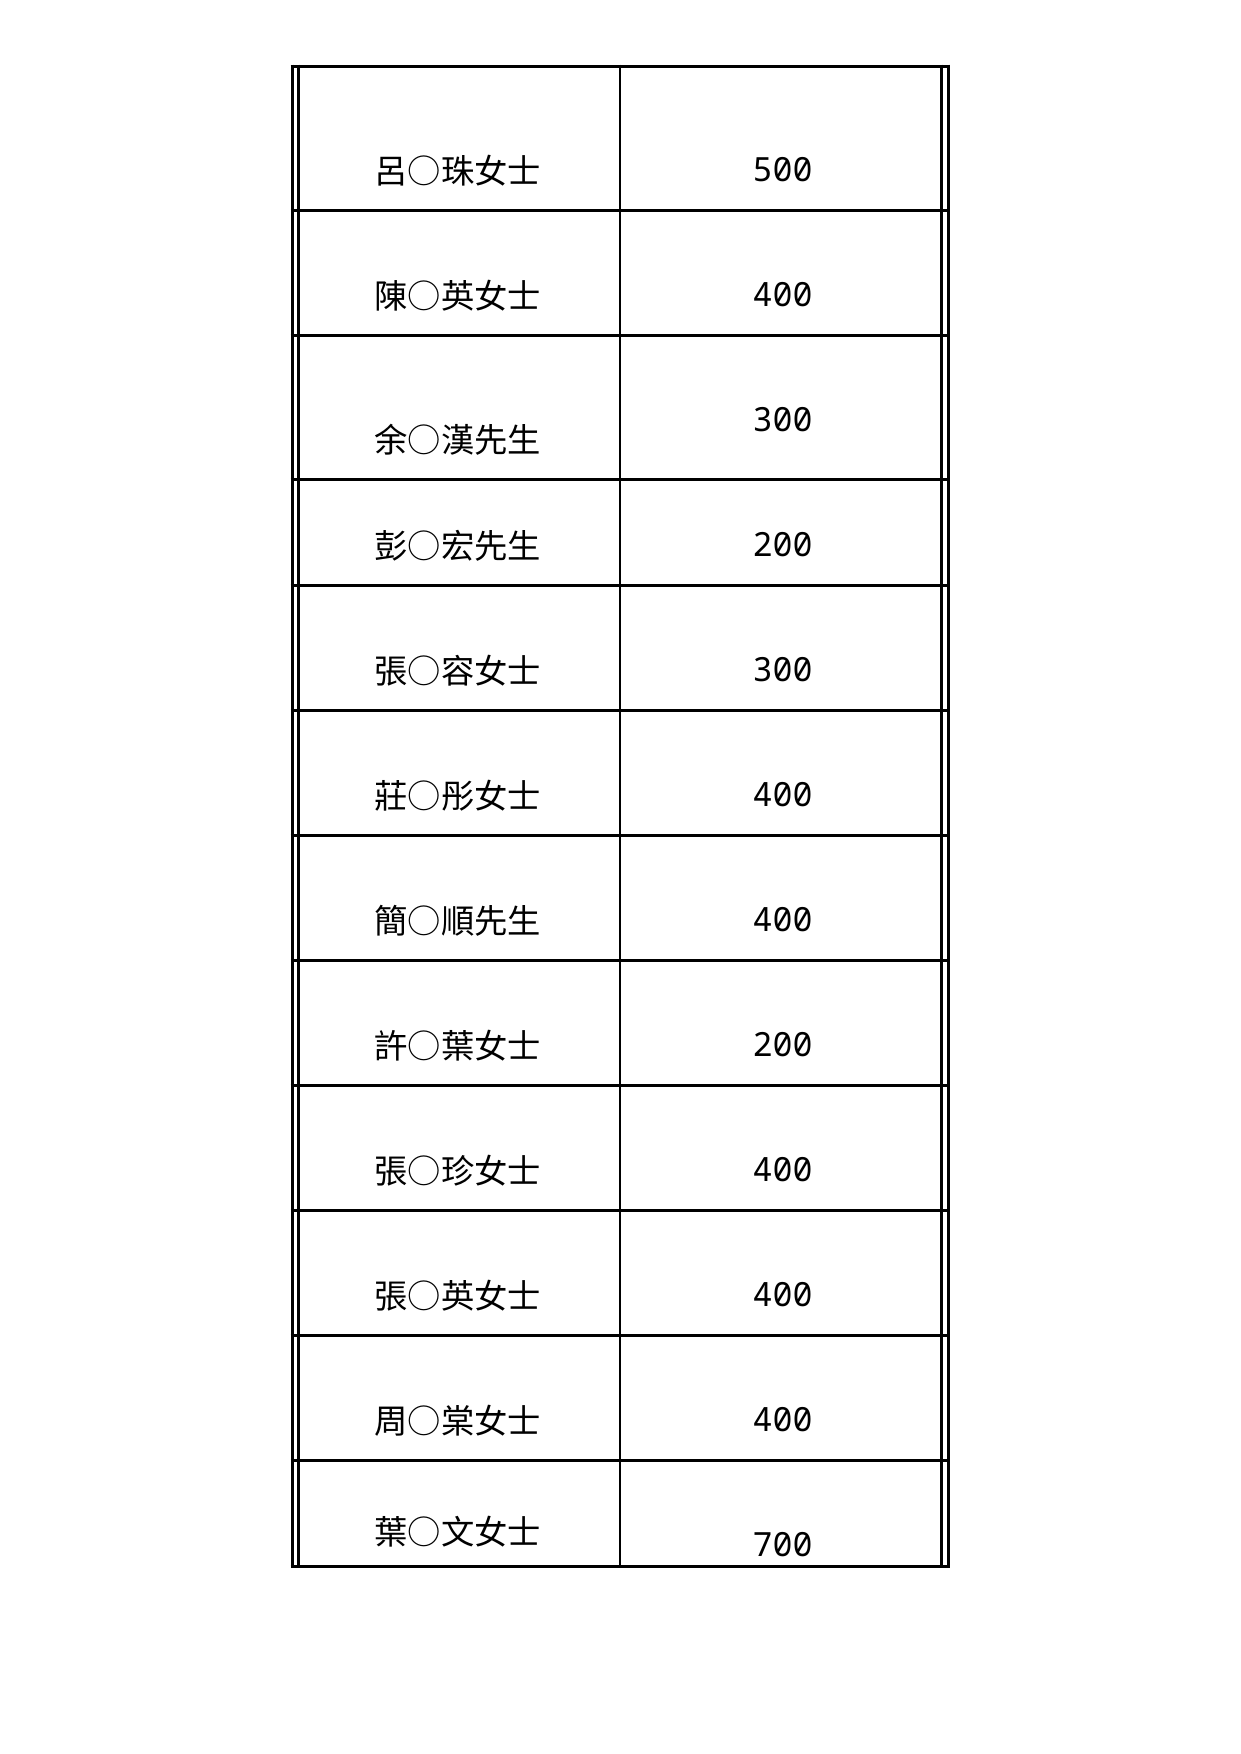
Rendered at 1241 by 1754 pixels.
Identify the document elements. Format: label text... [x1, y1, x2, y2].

table_cell 400 [621, 1087, 940, 1209]
table_cell 周○棠女士 [300, 1337, 619, 1459]
table_cell 余○漢先生 [300, 337, 619, 478]
table_cell 500 [621, 68, 940, 209]
table_cell 張○容女士 [300, 587, 619, 709]
table_cell 彭○宏先生 [300, 481, 619, 584]
table_cell 300 [621, 337, 940, 478]
table_cell 莊○彤女士 [300, 712, 619, 834]
table_cell 700 [621, 1462, 940, 1564]
table_cell 400 [621, 212, 940, 334]
table_cell 400 [621, 837, 940, 959]
table_cell 400 [621, 1212, 940, 1334]
table_cell 200 [621, 481, 940, 584]
table_cell 陳○英女士 [300, 212, 619, 334]
table_cell 張○珍女士 [300, 1087, 619, 1209]
table_cell 400 [621, 1337, 940, 1459]
table_cell 200 [621, 962, 940, 1084]
table_cell 300 [621, 587, 940, 709]
table_cell 簡○順先生 [300, 837, 619, 959]
table_cell 葉○文女士 [300, 1462, 619, 1564]
table_cell 許○葉女士 [300, 962, 619, 1084]
table_cell 400 [621, 712, 940, 834]
table_cell 呂○珠女士 [300, 68, 619, 209]
table_cell 張○英女士 [300, 1212, 619, 1334]
